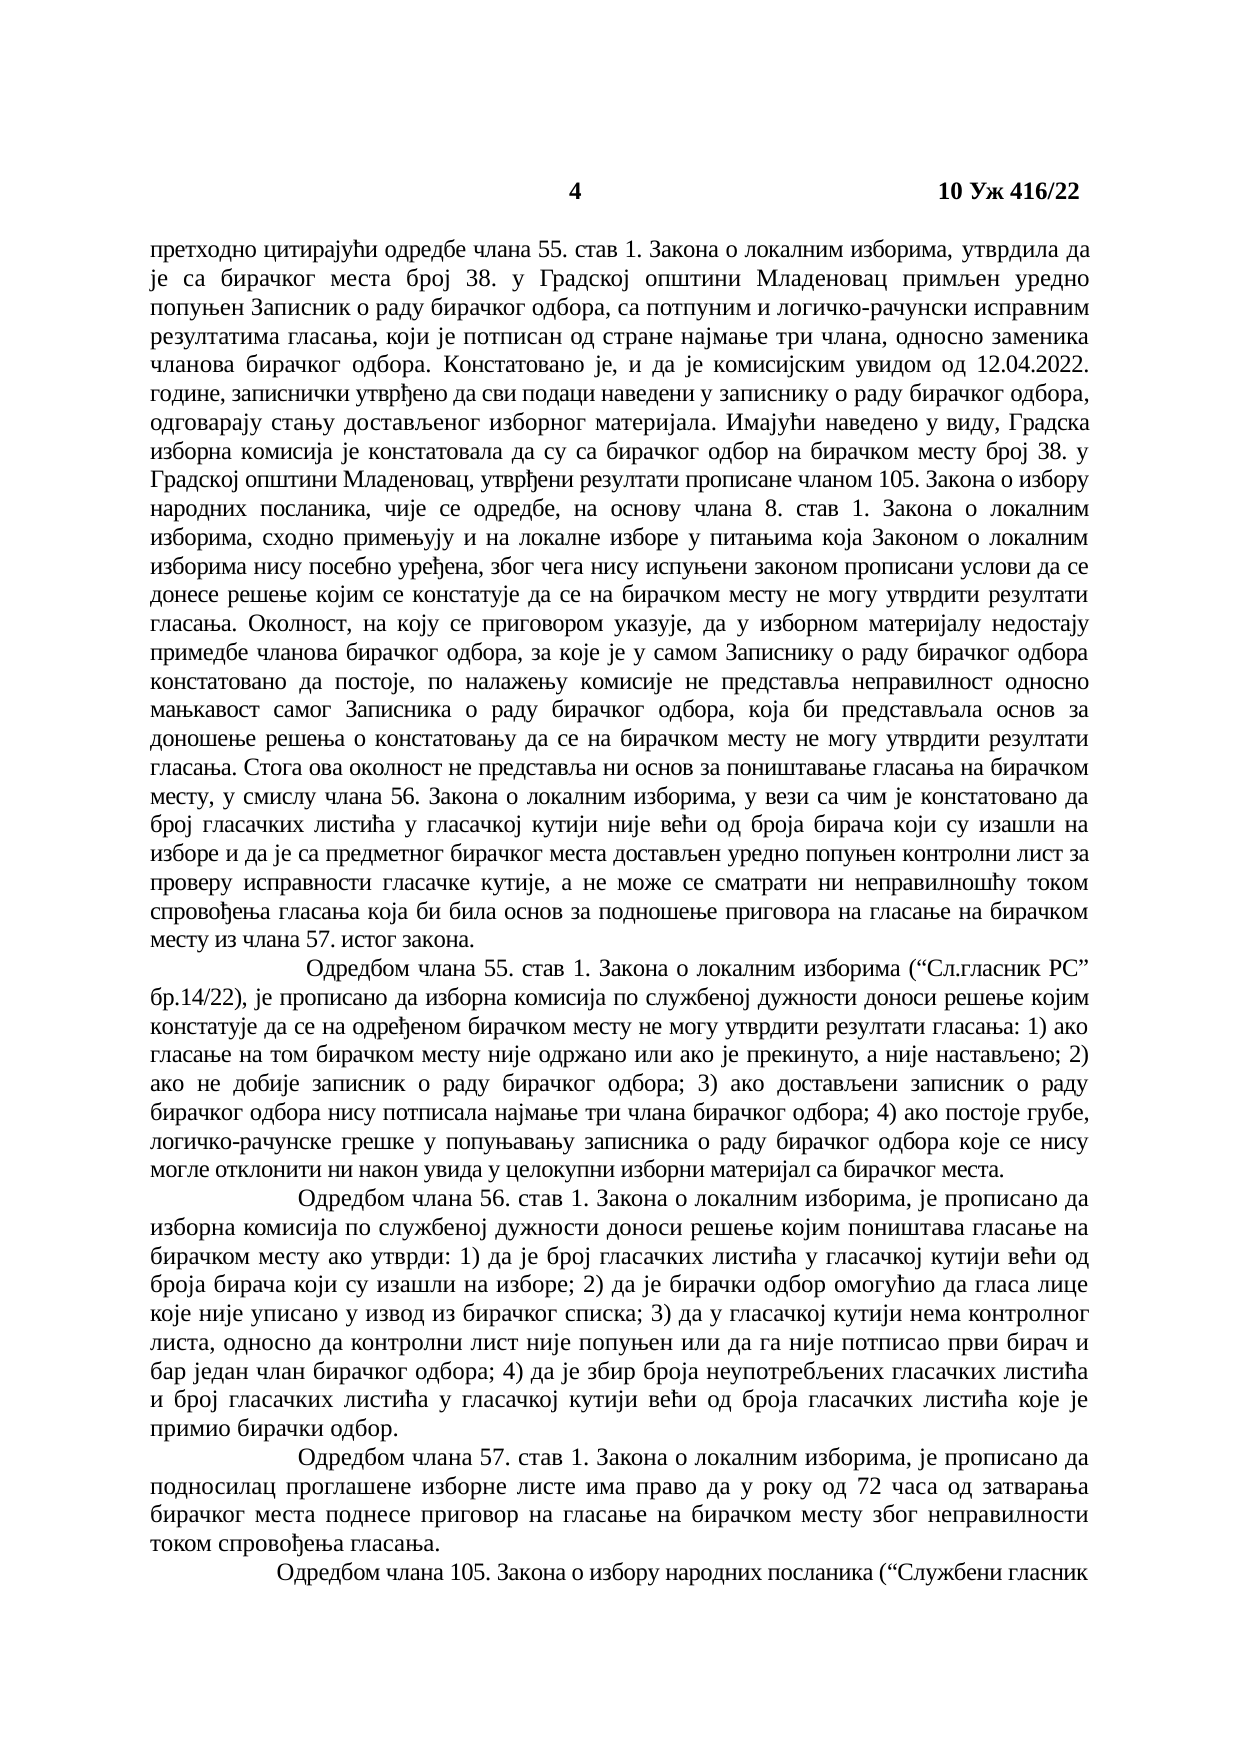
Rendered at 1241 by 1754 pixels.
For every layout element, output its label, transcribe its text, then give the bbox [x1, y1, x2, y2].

text Одредбом члана 57. став 1. Закона о локалним изборима, је прописано да подносилац проглашене изборне листе има право да у року од 72 часа од затварања бирачког места поднесе приговор на гласање на бирачком месту због неправилности током спровођења гласања. [150, 1442, 1090, 1557]
text претходно цитирајући одредбе члана 55. став 1. Закона о локалним изборима, утврдила да је са бирачког места број 38. у Градској општини Младеновац примљен уредно попуњен Записник о раду бирачког одбора, са потпуним и логичко-рачунски исправним резултатима гласања, који је потписан од стране најмање три члана, односно заменика чланова бирачког одбора. Констатовано је, и да је комисијским увидом од 12.04.2022. године, записнички утврђено да сви подаци наведени у записнику о раду бирачког одбора, одговарају стању достављеног изборног материјала. Имајући наведено у виду, Градска изборна комисија је констатовала да су са бирачког одбор на бирачком месту број 38. у Градској општини Младеновац, утврђени резултати прописане чланом 105. Закона о избору народних посланика, чије се одредбе, на основу члана 8. став 1. Закона о локалним изборима, сходно примењују и на локалне изборе у питањима која Законом о локалним изборима нису посебно уређена, због чега нису испуњени законом прописани услови да се донесе решење којим се констатује да се на бирачком месту не могу утврдити резултати гласања. Околност, на коју се приговором указује, да у изборном материјалу недостају примедбе чланова бирачког одбора, за које је у самом Записнику о раду бирачког одбора констатовано да постоје, по налажењу комисије не представља неправилност односно мањкавост самог Записника о раду бирачког одбора, која би представљала основ за доношење решења о констатовању да се на бирачком месту не могу утврдити резултати гласања. Стога ова околност не представља ни основ за поништавање гласања на бирачком месту, у смислу члана 56. Закона о локалним изборима, у вези са чим је констатовано да број гласачких листића у гласачкој кутији није већи од броја бирача који су изашли на изборе и да је са предметног бирачког места достављен уредно попуњен контролни лист за проверу исправности гласачке кутије, а не може се сматрати ни неправилношћу током спровођења гласања која би била основ за подношење приговора на гласање на бирачком месту из члана 57. истог закона. [150, 234, 1090, 953]
text Одредбом члана 105. Закона о избору народних посланика (“Службени гласник [150, 1557, 1090, 1586]
text Одредбом члана 56. став 1. Закона о локалним изборима, је прописано да изборна комисија по службеној дужности доноси решење којим поништава гласање на бирачком месту ако утврди: 1) да је број гласачких листића у гласачкој кутији већи од броја бирача који су изашли на изборе; 2) да је бирачки одбор омогућио да гласа лице које није уписано у извод из бирачког списка; 3) да у гласачкој кутији нема контролног листа, односно да контролни лист није попуњен или да га није потписао први бирач и бар један члан бирачког одбора; 4) да је збир броја неупотребљених гласачких листића и број гласачких листића у гласачкој кутији већи од броја гласачких листића које је примио бирачки одбор. [150, 1183, 1090, 1442]
text Одредбом члана 55. став 1. Закона о локалним изборима (“Сл.гласник РС” бр.14/22), је прописано да изборна комисија по службеној дужности доноси решење којим констатује да се на одређеном бирачком месту не могу утврдити резултати гласања: 1) ако гласање на том бирачком месту није одржано или ако је прекинуто, а није настављено; 2) ако не добије записник о раду бирачког одбора; 3) ако достављени записник о раду бирачког одбора нису потписала најмање три члана бирачког одбора; 4) ако постоје грубе, логичко-рачунске грешке у попуњавању записника о раду бирачког одбора које се нису могле отклонити ни након увида у целокупни изборни материјал са бирачког места. [150, 953, 1090, 1183]
